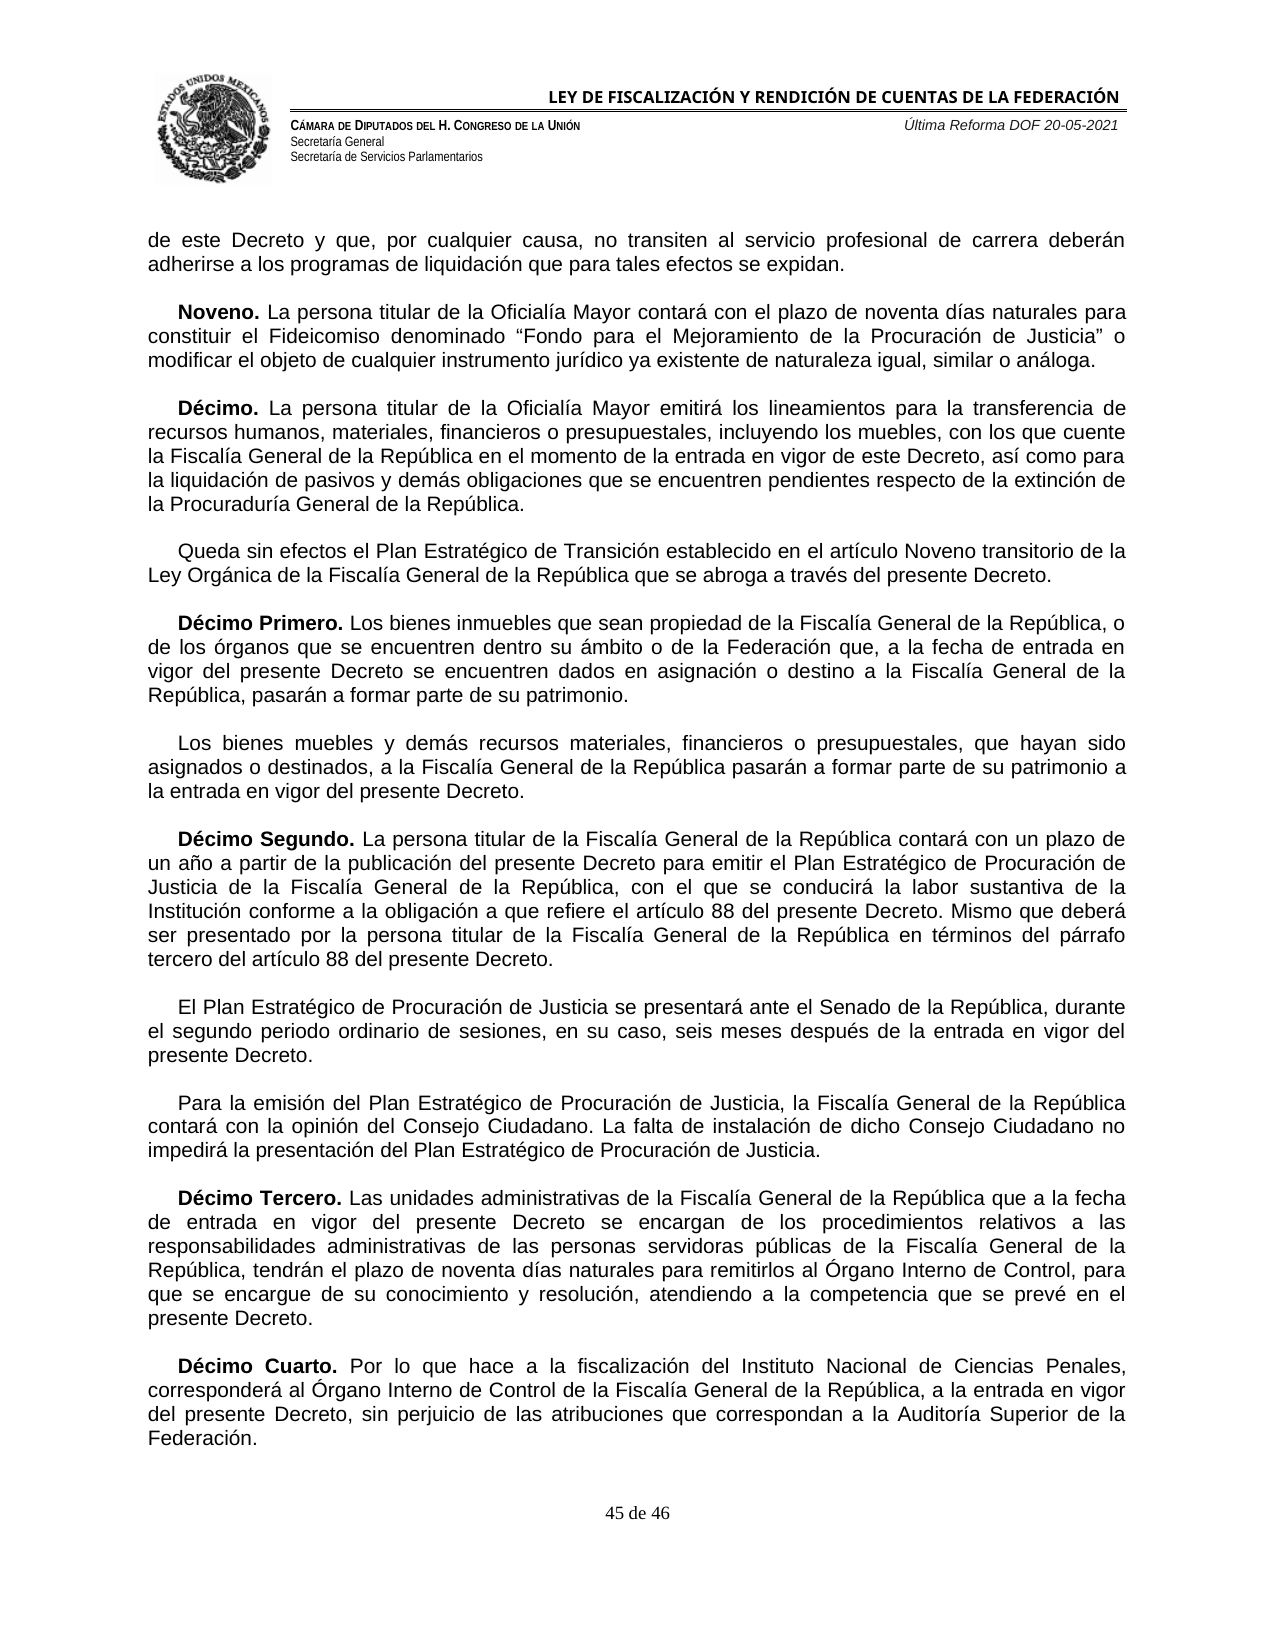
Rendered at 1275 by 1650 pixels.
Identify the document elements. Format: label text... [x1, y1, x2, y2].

text de este Decreto y que, por cualquier causa, no transiten al servicio profesional de carrera deberán adherirse a los programas de liquidación que para tales efectos se expidan. [148, 228, 1127, 276]
text Décimo Tercero. Las unidades administrativas de la Fiscalía General de la República que a la fecha de entrada en vigor del presente Decreto se encargan de los procedimientos relativos a las responsabilidades administrativas de las personas servidoras públicas de la Fiscalía General de la República, tendrán el plazo de noventa días naturales para remitirlos al Órgano Interno de Control, para que se encargue de su conocimiento y resolución, atendiendo a la competencia que se prevé en el presente Decreto. [148, 1186, 1127, 1330]
text Décimo Cuarto. Por lo que hace a la fiscalización del Instituto Nacional de Ciencias Penales, corresponderá al Órgano Interno de Control de la Fiscalía General de la República, a la entrada en vigor del presente Decreto, sin perjuicio de las atribuciones que correspondan a la Auditoría Superior de la Federación. [148, 1354, 1127, 1450]
text Décimo Segundo. La persona titular de la Fiscalía General de la República contará con un plazo de un año a partir de la publicación del presente Decreto para emitir el Plan Estratégico de Procuración de Justicia de la Fiscalía General de la República, con el que se conducirá la labor sustantiva de la Institución conforme a la obligación a que refiere el artículo 88 del presente Decreto. Mismo que deberá ser presentado por la persona titular de la Fiscalía General de la República en términos del párrafo tercero del artículo 88 del presente Decreto. [148, 827, 1127, 971]
text Queda sin efectos el Plan Estratégico de Transición establecido en el artículo Noveno transitorio de la Ley Orgánica de la Fiscalía General de la República que se abroga a través del presente Decreto. [148, 539, 1127, 587]
text Noveno. La persona titular de la Oficialía Mayor contará con el plazo de noventa días naturales para constituir el Fideicomiso denominado “Fondo para el Mejoramiento de la Procuración de Justicia” o modificar el objeto de cualquier instrumento jurídico ya existente de naturaleza igual, similar o análoga. [148, 300, 1127, 372]
text El Plan Estratégico de Procuración de Justicia se presentará ante el Senado de la República, durante el segundo periodo ordinario de sesiones, en su caso, seis meses después de la entrada en vigor del presente Decreto. [148, 994, 1127, 1066]
text Décimo Primero. Los bienes inmuebles que sean propiedad de la Fiscalía General de la República, o de los órganos que se encuentren dentro su ámbito o de la Federación que, a la fecha de entrada en vigor del presente Decreto se encuentren dados en asignación o destino a la Fiscalía General de la República, pasarán a formar parte de su patrimonio. [148, 611, 1127, 707]
text Para la emisión del Plan Estratégico de Procuración de Justicia, la Fiscalía General de la República contará con la opinión del Consejo Ciudadano. La falta de instalación de dicho Consejo Ciudadano no impedirá la presentación del Plan Estratégico de Procuración de Justicia. [148, 1090, 1127, 1162]
text Décimo. La persona titular de la Oficialía Mayor emitirá los lineamientos para la transferencia de recursos humanos, materiales, financieros o presupuestales, incluyendo los muebles, con los que cuente la Fiscalía General de la República en el momento de la entrada en vigor de este Decreto, así como para la liquidación de pasivos y demás obligaciones que se encuentren pendientes respecto de la extinción de la Procuraduría General de la República. [148, 396, 1127, 515]
text Los bienes muebles y demás recursos materiales, financieros o presupuestales, que hayan sido asignados o destinados, a la Fiscalía General de la República pasarán a formar parte de su patrimonio a la entrada en vigor del presente Decreto. [148, 731, 1127, 803]
